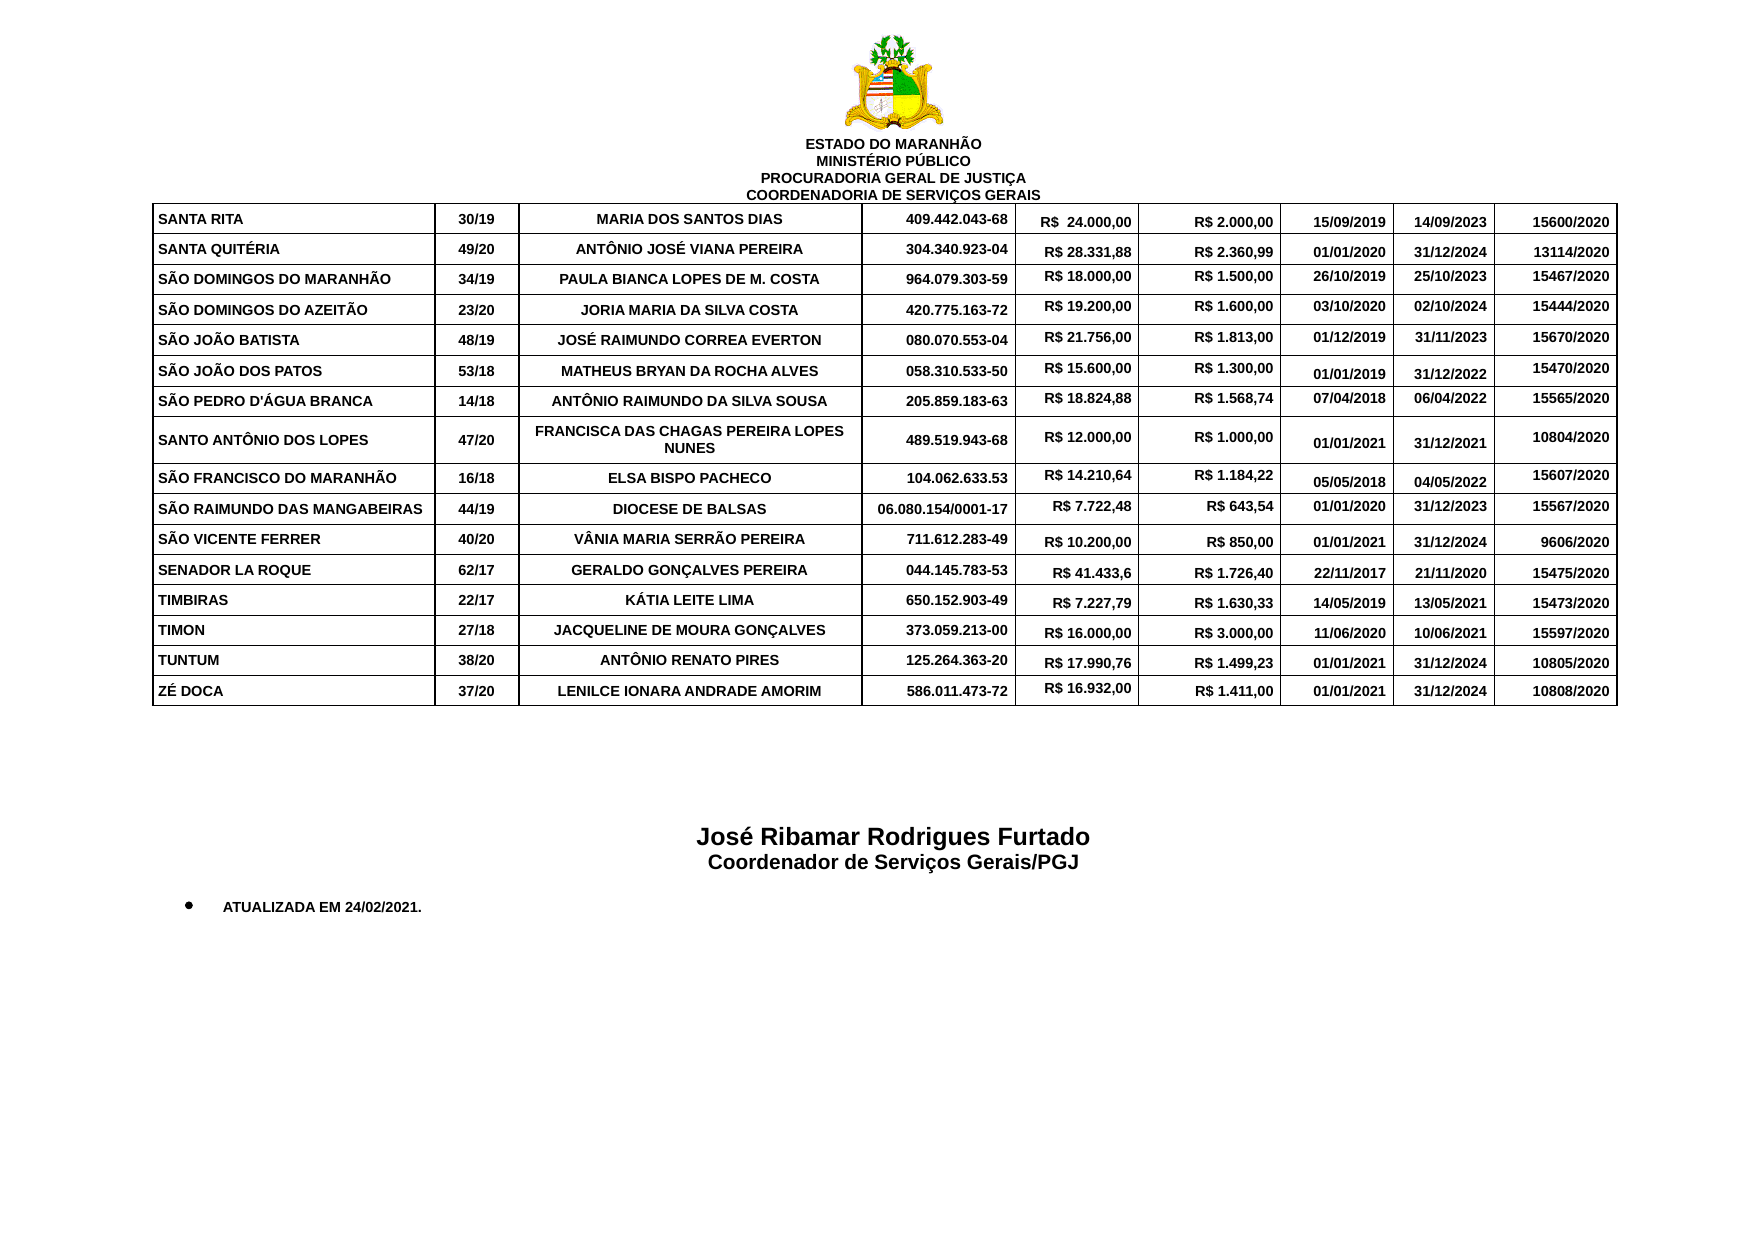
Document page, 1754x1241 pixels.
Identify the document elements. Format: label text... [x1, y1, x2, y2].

table_cell 15470/2020 [1495, 356, 1616, 386]
table_cell SÃO JOÃO DOS PATOS [154, 356, 434, 386]
table_cell GERALDO GONÇALVES PEREIRA [520, 555, 861, 584]
table_cell R$ 1.630,33 [1139, 585, 1280, 614]
table_cell 38/20 [436, 646, 518, 675]
table_cell R$ 1.813,00 [1139, 325, 1280, 355]
table_cell 125.264.363-20 [863, 646, 1015, 675]
table_cell 27/18 [436, 616, 518, 645]
table_cell TIMBIRAS [154, 585, 434, 614]
text Coordenador de Serviços Gerais/PGJ [148, 850, 1639, 874]
table_cell 409.442.043-68 [863, 204, 1015, 233]
table_cell 058.310.533-50 [863, 356, 1015, 386]
table_cell 15567/2020 [1495, 494, 1616, 523]
table_cell 01/12/2019 [1281, 325, 1393, 355]
table_cell 14/18 [436, 387, 518, 416]
table_cell SÃO DOMINGOS DO MARANHÃO [154, 265, 434, 294]
table_cell R$ 643,54 [1139, 494, 1280, 523]
table_cell R$ 10.200,00 [1016, 525, 1138, 554]
table_cell FRANCISCA DAS CHAGAS PEREIRA LOPES NUNES [520, 417, 861, 463]
table_cell 31/12/2024 [1394, 676, 1494, 705]
table_cell R$ 1.411,00 [1139, 676, 1280, 705]
table_cell R$ 16.932,00 [1016, 676, 1138, 705]
table_cell R$ 7.227,79 [1016, 585, 1138, 614]
table_cell R$ 16.000,00 [1016, 616, 1138, 645]
table_cell 07/04/2018 [1281, 387, 1393, 416]
table_cell SÃO JOÃO BATISTA [154, 325, 434, 355]
table_cell 15597/2020 [1495, 616, 1616, 645]
table_cell 15/09/2019 [1281, 204, 1393, 233]
table_cell SANTA QUITÉRIA [154, 234, 434, 264]
table_cell R$ 18.000,00 [1016, 265, 1138, 294]
table_cell 10804/2020 [1495, 417, 1616, 463]
table_cell SÃO DOMINGOS DO AZEITÃO [154, 295, 434, 324]
table_cell R$ 28.331,88 [1016, 234, 1138, 264]
table_cell R$ 2.000,00 [1139, 204, 1280, 233]
table_cell R$ 21.756,00 [1016, 325, 1138, 355]
table_cell 11/06/2020 [1281, 616, 1393, 645]
table_cell 964.079.303-59 [863, 265, 1015, 294]
table_cell 01/01/2019 [1281, 356, 1393, 386]
table_cell MATHEUS BRYAN DA ROCHA ALVES [520, 356, 861, 386]
table_cell 31/12/2022 [1394, 356, 1494, 386]
table_cell 31/11/2023 [1394, 325, 1494, 355]
table_cell 01/01/2021 [1281, 676, 1393, 705]
table_cell ANTÔNIO RAIMUNDO DA SILVA SOUSA [520, 387, 861, 416]
table_cell 01/01/2020 [1281, 234, 1393, 264]
table_cell R$ 19.200,00 [1016, 295, 1138, 324]
table_cell 01/01/2021 [1281, 417, 1393, 463]
table_cell JACQUELINE DE MOURA GONÇALVES [520, 616, 861, 645]
table_cell 34/19 [436, 265, 518, 294]
table_cell SENADOR LA ROQUE [154, 555, 434, 584]
table_cell R$ 1.184,22 [1139, 464, 1280, 493]
table_cell R$ 17.990,76 [1016, 646, 1138, 675]
table_cell 31/12/2024 [1394, 234, 1494, 264]
table_cell VÂNIA MARIA SERRÃO PEREIRA [520, 525, 861, 554]
table_cell R$ 1.600,00 [1139, 295, 1280, 324]
table_cell DIOCESE DE BALSAS [520, 494, 861, 523]
table_cell 53/18 [436, 356, 518, 386]
table_cell 10805/2020 [1495, 646, 1616, 675]
table_cell 586.011.473-72 [863, 676, 1015, 705]
table_cell 9606/2020 [1495, 525, 1616, 554]
table_cell 13114/2020 [1495, 234, 1616, 264]
table_cell 15600/2020 [1495, 204, 1616, 233]
table_cell 15467/2020 [1495, 265, 1616, 294]
table_cell R$ 41.433,6 [1016, 555, 1138, 584]
table_cell R$ 1.568,74 [1139, 387, 1280, 416]
table_cell 21/11/2020 [1394, 555, 1494, 584]
table_cell 304.340.923-04 [863, 234, 1015, 264]
table_cell 22/11/2017 [1281, 555, 1393, 584]
table_cell 31/12/2024 [1394, 646, 1494, 675]
table_cell 01/01/2021 [1281, 646, 1393, 675]
table_cell PAULA BIANCA LOPES DE M. COSTA [520, 265, 861, 294]
table_cell R$ 1.300,00 [1139, 356, 1280, 386]
table_cell ANTÔNIO RENATO PIRES [520, 646, 861, 675]
table_cell 15473/2020 [1495, 585, 1616, 614]
table_cell 15565/2020 [1495, 387, 1616, 416]
table_cell 104.062.633.53 [863, 464, 1015, 493]
table_cell ZÉ DOCA [154, 676, 434, 705]
table_cell 711.612.283-49 [863, 525, 1015, 554]
table_cell 205.859.183-63 [863, 387, 1015, 416]
table_cell SÃO FRANCISCO DO MARANHÃO [154, 464, 434, 493]
table_cell 31/12/2021 [1394, 417, 1494, 463]
table_cell R$ 1.726,40 [1139, 555, 1280, 584]
table_cell 37/20 [436, 676, 518, 705]
table_cell R$ 7.722,48 [1016, 494, 1138, 523]
table_cell 04/05/2022 [1394, 464, 1494, 493]
table_cell 06.080.154/0001-17 [863, 494, 1015, 523]
table_cell 31/12/2024 [1394, 525, 1494, 554]
table_cell 62/17 [436, 555, 518, 584]
table_cell 22/17 [436, 585, 518, 614]
table_cell JOSÉ RAIMUNDO CORREA EVERTON [520, 325, 861, 355]
table_cell 03/10/2020 [1281, 295, 1393, 324]
table_cell R$ 1.499,23 [1139, 646, 1280, 675]
table_cell R$ 18.824,88 [1016, 387, 1138, 416]
table_cell 01/01/2021 [1281, 525, 1393, 554]
table_cell KÁTIA LEITE LIMA [520, 585, 861, 614]
table_cell 15475/2020 [1495, 555, 1616, 584]
table_cell 14/05/2019 [1281, 585, 1393, 614]
table_cell 16/18 [436, 464, 518, 493]
table_cell 23/20 [436, 295, 518, 324]
table_cell 420.775.163-72 [863, 295, 1015, 324]
table_cell 650.152.903-49 [863, 585, 1015, 614]
table_cell R$ 1.500,00 [1139, 265, 1280, 294]
table_cell 10/06/2021 [1394, 616, 1494, 645]
table_cell SANTA RITA [154, 204, 434, 233]
table_cell 26/10/2019 [1281, 265, 1393, 294]
table_cell 373.059.213-00 [863, 616, 1015, 645]
table_cell R$ 15.600,00 [1016, 356, 1138, 386]
table_cell JORIA MARIA DA SILVA COSTA [520, 295, 861, 324]
table_cell R$ 3.000,00 [1139, 616, 1280, 645]
table_cell 40/20 [436, 525, 518, 554]
table_cell 13/05/2021 [1394, 585, 1494, 614]
table_cell 31/12/2023 [1394, 494, 1494, 523]
table_cell ANTÔNIO JOSÉ VIANA PEREIRA [520, 234, 861, 264]
table_cell 05/05/2018 [1281, 464, 1393, 493]
table_cell 25/10/2023 [1394, 265, 1494, 294]
table_cell 15607/2020 [1495, 464, 1616, 493]
table_cell 080.070.553-04 [863, 325, 1015, 355]
table_cell R$ 2.360,99 [1139, 234, 1280, 264]
table_cell R$ 14.210,64 [1016, 464, 1138, 493]
table_cell SÃO PEDRO D'ÁGUA BRANCA [154, 387, 434, 416]
table_cell 30/19 [436, 204, 518, 233]
table_cell TUNTUM [154, 646, 434, 675]
table_cell LENILCE IONARA ANDRADE AMORIM [520, 676, 861, 705]
table_cell 01/01/2020 [1281, 494, 1393, 523]
table_cell SÃO VICENTE FERRER [154, 525, 434, 554]
table_cell 06/04/2022 [1394, 387, 1494, 416]
table_cell 14/09/2023 [1394, 204, 1494, 233]
table_cell 489.519.943-68 [863, 417, 1015, 463]
table_cell 47/20 [436, 417, 518, 463]
text José Ribamar Rodrigues Furtado [148, 821, 1639, 850]
table_cell MARIA DOS SANTOS DIAS [520, 204, 861, 233]
table_cell R$ 850,00 [1139, 525, 1280, 554]
table_cell 48/19 [436, 325, 518, 355]
table_cell 15670/2020 [1495, 325, 1616, 355]
list ATUALIZADA EM 24/02/2021. [185, 898, 1639, 917]
table_cell R$ 12.000,00 [1016, 417, 1138, 463]
table_cell 02/10/2024 [1394, 295, 1494, 324]
table_cell TIMON [154, 616, 434, 645]
table_cell SANTO ANTÔNIO DOS LOPES [154, 417, 434, 463]
table_cell R$ 1.000,00 [1139, 417, 1280, 463]
table_cell ELSA BISPO PACHECO [520, 464, 861, 493]
table_cell 15444/2020 [1495, 295, 1616, 324]
table_cell 49/20 [436, 234, 518, 264]
table_cell 10808/2020 [1495, 676, 1616, 705]
table_cell 44/19 [436, 494, 518, 523]
table_cell SÃO RAIMUNDO DAS MANGABEIRAS [154, 494, 434, 523]
table_cell R$ 24.000,00 [1016, 204, 1138, 233]
table_cell 044.145.783-53 [863, 555, 1015, 584]
